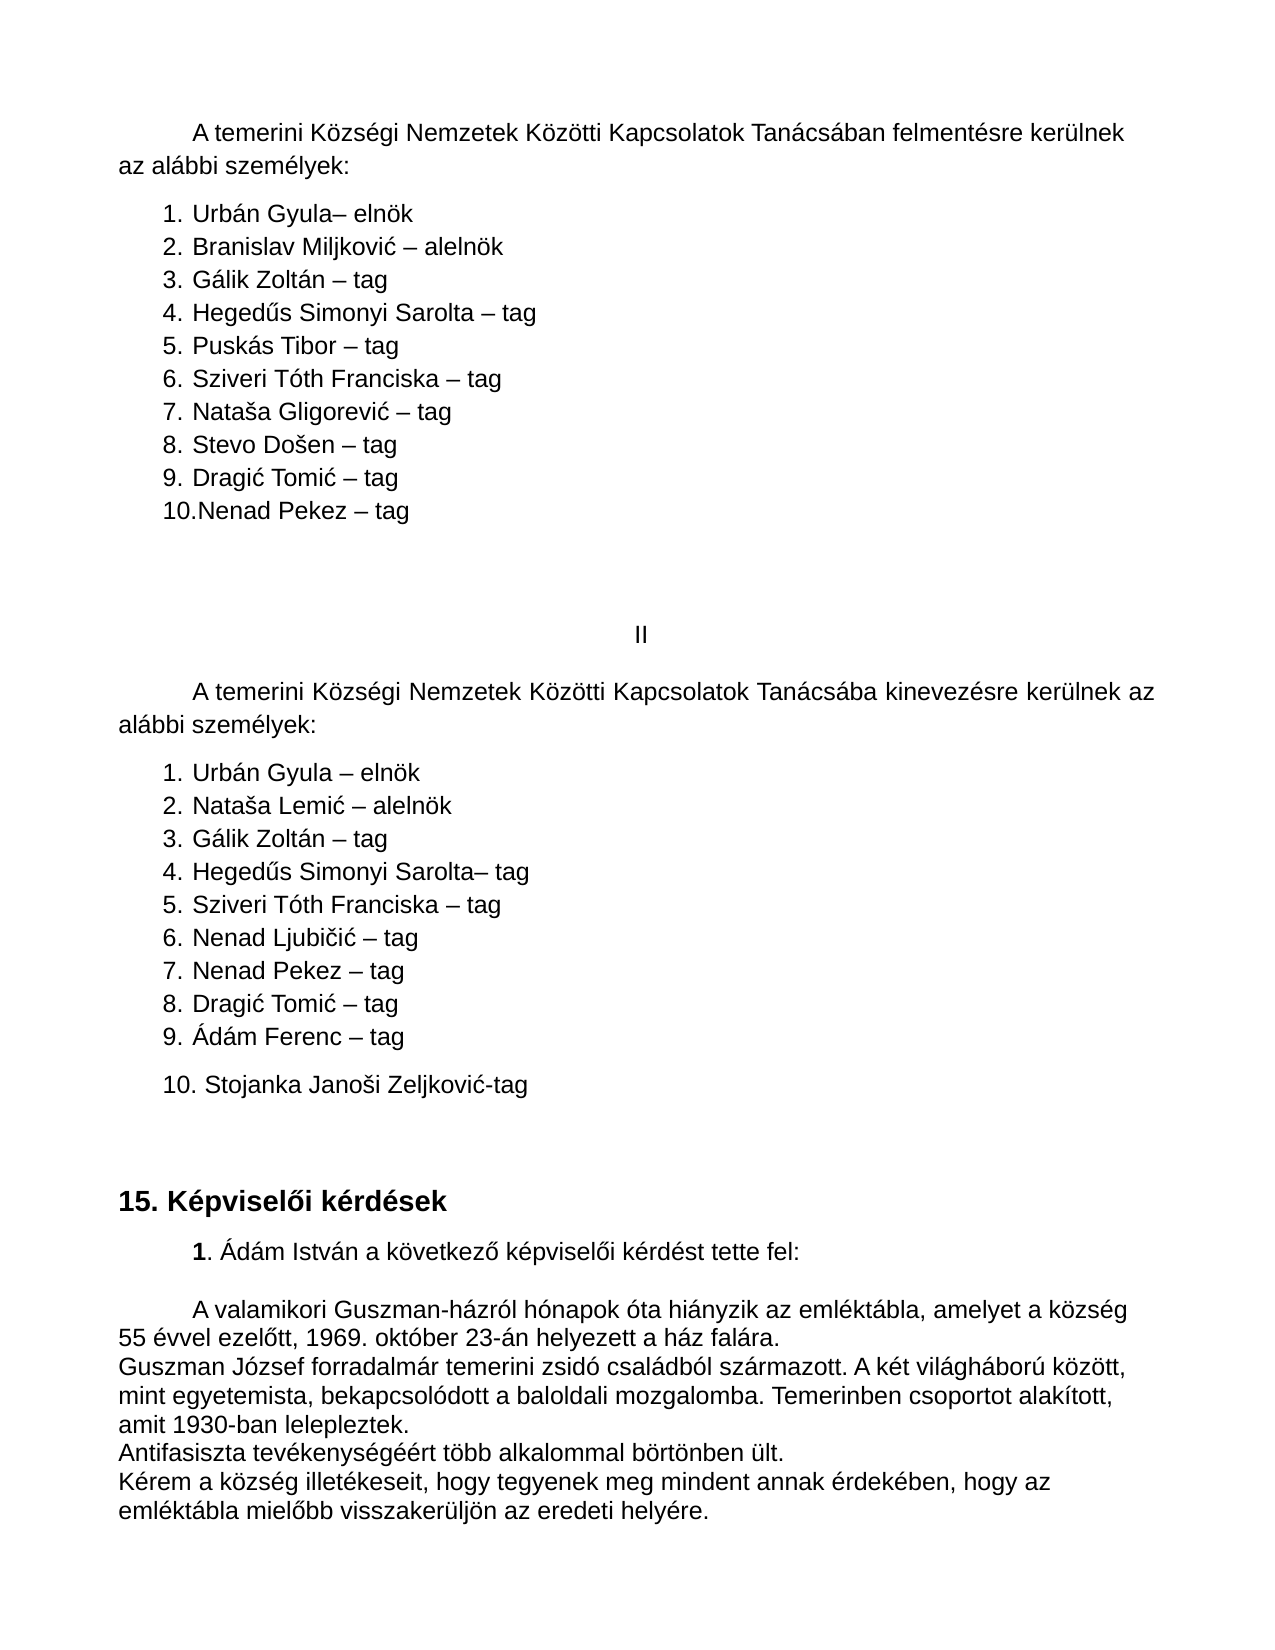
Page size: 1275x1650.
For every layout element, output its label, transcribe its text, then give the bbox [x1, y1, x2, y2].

list Puskás Tibor – tag [162, 331, 1157, 359]
text II [118, 620, 1157, 649]
list Stojanka Janoši Zeljković-tag [162, 1070, 1157, 1098]
list Urbán Gyula– elnök [162, 199, 1157, 227]
list Sziveri Tóth Franciska – tag [162, 890, 1157, 919]
list Nataša Gligorević – tag [162, 397, 1157, 426]
list Dragić Tomić – tag [162, 989, 1157, 1018]
list Ádám Ferenc – tag [162, 1022, 1157, 1051]
list Branislav Miljković – alelnök [162, 232, 1157, 261]
text A temerini Községi Nemzetek Közötti Kapcsolatok Tanácsában felmentésre kerülnek az alábbi személyek: [118, 118, 1157, 180]
list Nataša Lemić – alelnök [162, 791, 1157, 820]
text A valamikori Guszman-házról hónapok óta hiányzik az emléktábla, amelyet a község 55 évvel ezelőtt, 1969. október 23-án helyezett a ház falára. Guszman József forradalmár temerini zsidó családból származott. A két világháború között, mint egyetemista, bekapcsolódott a baloldali mozgalomba. Temerinben csoportot alakított, amit 1930-ban lelepleztek. Antifasiszta tevékenységéért több alkalommal börtönben ült. Kérem a község illetékeseit, hogy tegyenek meg mindent annak érdekében, hogy az emléktábla mielőbb visszakerüljön az eredeti helyére. [118, 1294, 1157, 1524]
list Sziveri Tóth Franciska – tag [162, 364, 1157, 393]
list Nenad Pekez – tag [162, 956, 1157, 985]
text A temerini Községi Nemzetek Közötti Kapcsolatok Tanácsába kinevezésre kerülnek az alábbi személyek: [118, 677, 1157, 739]
list Gálik Zoltán – tag [162, 265, 1157, 293]
list Stevo Došen – tag [162, 430, 1157, 459]
list Hegedűs Simonyi Sarolta– tag [162, 857, 1157, 886]
text 1. Ádám István a következő képviselői kérdést tette fel: [118, 1237, 1157, 1266]
list Hegedűs Simonyi Sarolta – tag [162, 298, 1157, 327]
list Nenad Ljubičić – tag [162, 923, 1157, 952]
list Urbán Gyula – elnök [162, 758, 1157, 787]
list Nenad Pekez – tag [162, 496, 1157, 525]
list Gálik Zoltán – tag [162, 824, 1157, 853]
list Dragić Tomić – tag [162, 463, 1157, 492]
text 15. Képviselői kérdések [118, 1184, 1157, 1217]
